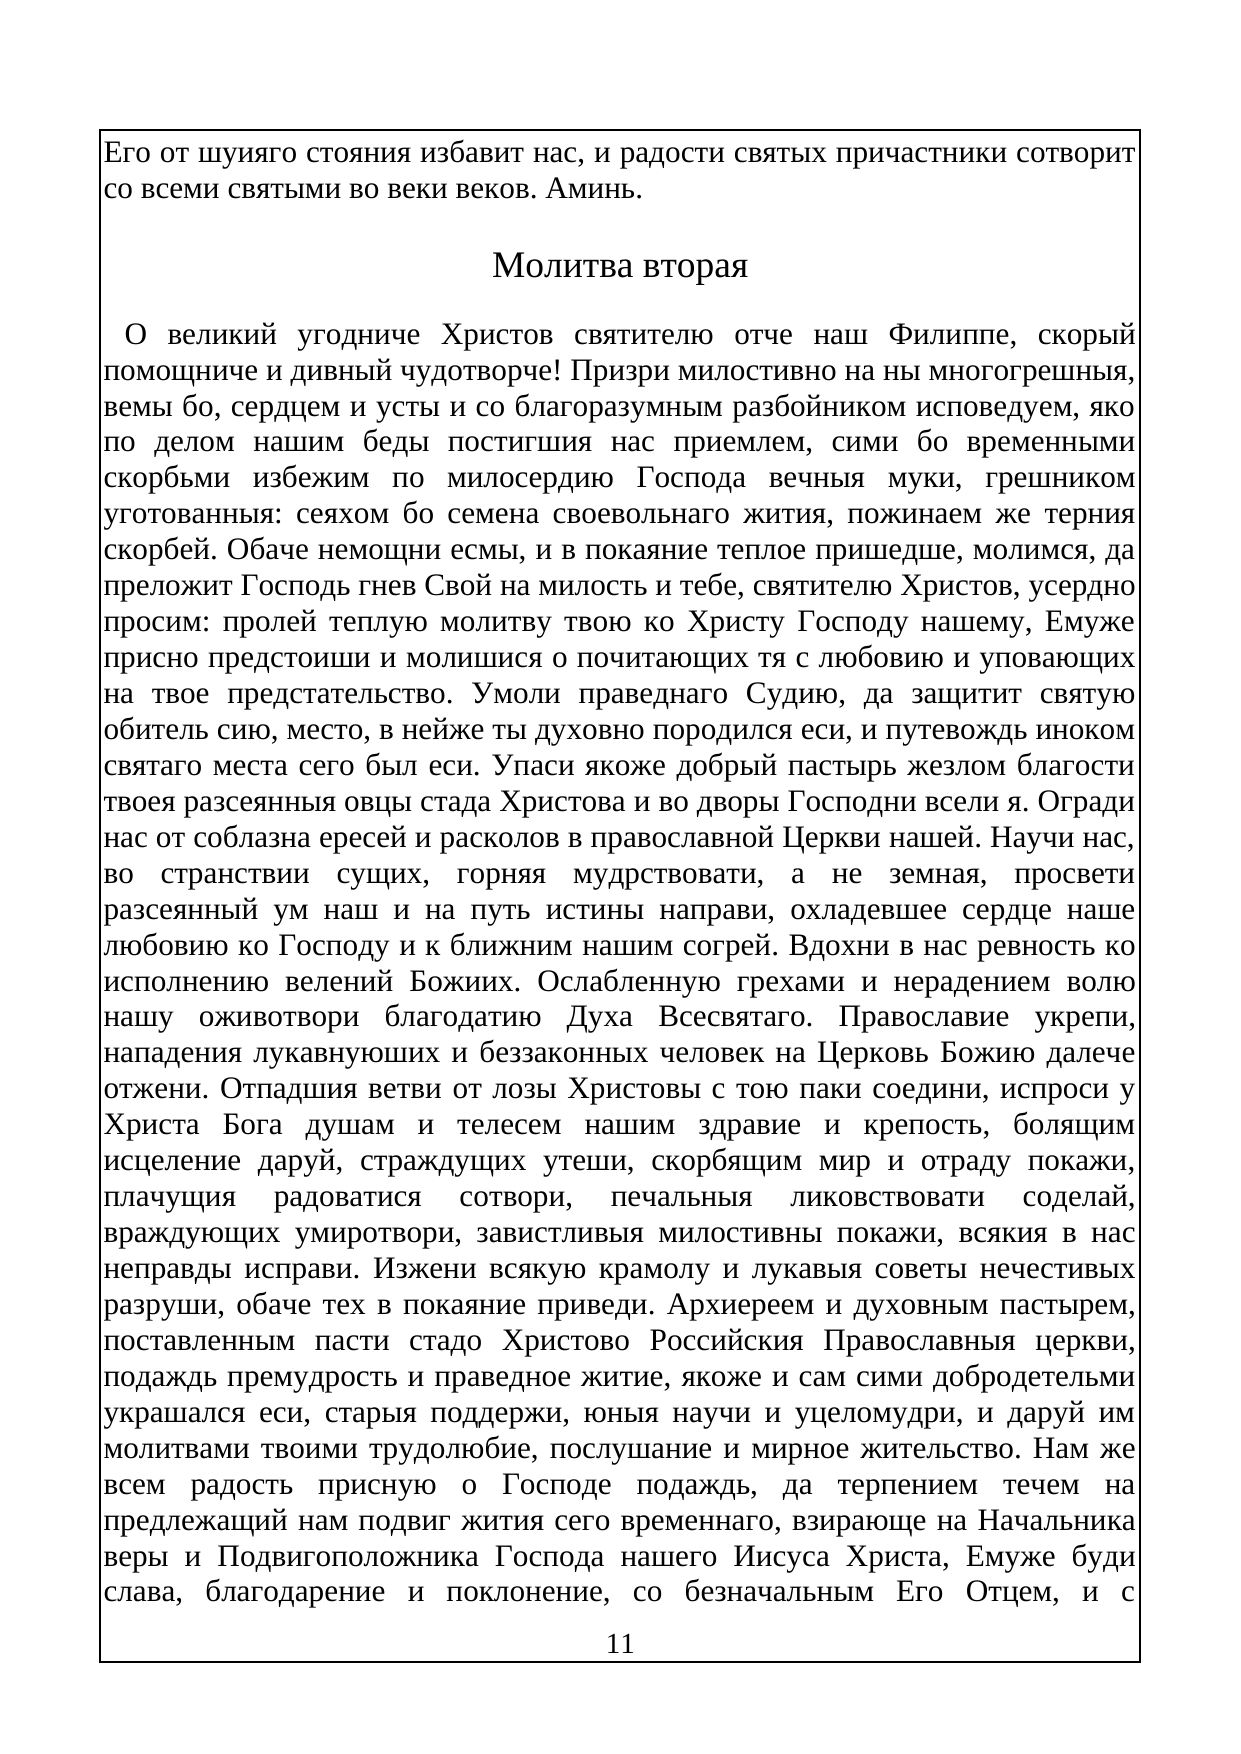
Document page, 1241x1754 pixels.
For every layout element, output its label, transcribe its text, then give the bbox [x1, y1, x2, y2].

subtitle Молитва вторая [103, 242, 1137, 285]
text Его от шуияго стояния избавит нас, и радости святых причастники сотворит со всеми святыми во веки веков. Аминь. [103, 133, 1137, 205]
text О великий угодниче Христов святителю отче наш Филиппе, скорый помощниче и дивный чудотворче! Призри милостивно на ны многогрешныя, вемы бо, сердцем и усты и со благоразумным разбойником исповедуем, яко по делом нашим беды постигшия нас приемлем, сими бо временными скорбьми избежим по милосердию Господа вечныя муки, грешником уготованныя: сеяхом бо семена своевольнаго жития, пожинаем же терния скорбей. Обаче немощни есмы, и в покаяние теплое пришедше, молимся, да преложит Господь гнев Свой на милость и тебе, святителю Христов, усердно просим: пролей теплую молитву твою ко Христу Господу нашему, Емуже присно предстоиши и молишися о почитающих тя с любовию и уповающих на твое предстательство. Умоли праведнаго Судию, да защитит святую обитель сию, место, в нейже ты духовно породился еси, и путевождь иноком святаго места сего был еси. Упаси якоже добрый пастырь жезлом благости твоея разсеянныя овцы стада Христова и во дворы Господни всели я. Огради нас от соблазна ересей и расколов в православной Церкви нашей. Научи нас, во странствии сущих, горняя мудрствовати, а не земная, просвети разсеянный ум наш и на путь истины направи, охладевшее сердце наше любовию ко Господу и к ближним нашим согрей. Вдохни в нас ревность ко исполнению велений Божиих. Ослабленную грехами и нерадением волю нашу оживотвори благодатию Духа Всесвятаго. Православие укрепи, нападения лукавнуюших и беззаконных человек на Церковь Божию далече отжени. Отпадшия ветви от лозы Христовы с тою паки соедини, испроси у Христа Бога душам и телесем нашим здравие и крепость, болящим исцеление даруй, страждущих утеши, скорбящим мир и отраду покажи, плачущия радоватися сотвори, печальныя ликовствовати соделай, враждующих умиротвори, завистливыя милостивны покажи, всякия в нас неправды исправи. Изжени всякую крамолу и лукавыя советы нечестивых разруши, обаче тех в покаяние приведи. Архиереем и духовным пастырем, поставленным пасти стадо Христово Российския Православныя церкви, подаждь премудрость и праведное житие, якоже и сам сими добродетельми украшался еси, старыя поддержи, юныя научи и уцеломудри, и даруй им молитвами твоими трудолюбие, послушание и мирное жительство. Нам же всем радость присную о Господе подаждь, да терпением течем на предлежащий нам подвиг жития сего временнаго, взирающе на Начальника веры и Подвигоположника Господа нашего Иисуса Христа, Емуже буди слава, благодарение и поклонение, со безначальным Его Отцем, и с [103, 315, 1137, 1609]
